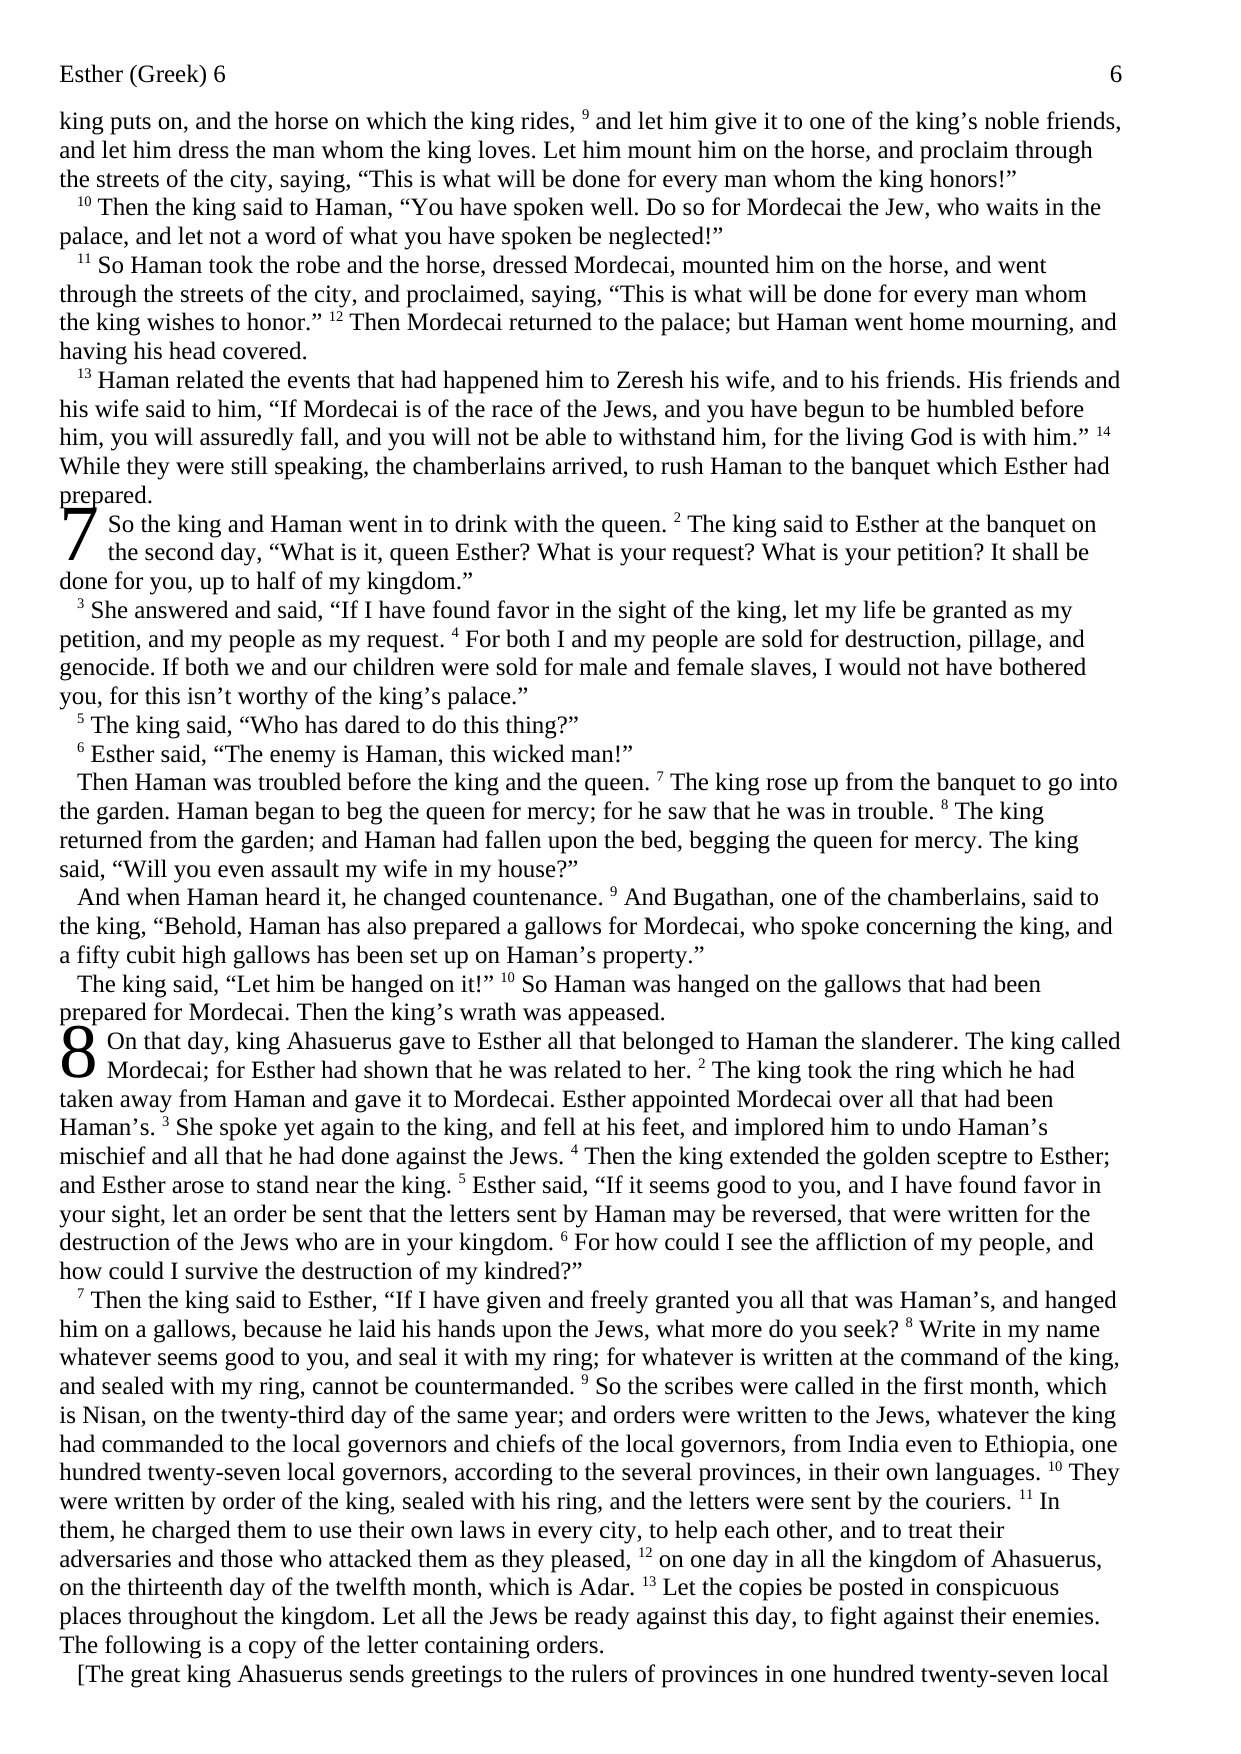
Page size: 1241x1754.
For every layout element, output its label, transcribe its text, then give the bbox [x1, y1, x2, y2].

text 6 Esther said, “The enemy is Haman, this wicked man!” [59, 739, 1122, 767]
text 10 Then the king said to Haman, “You have spoken well. Do so for Mordecai the Jew, who waits in the palace, and let not a word of what you have spoken be neglected!” [59, 192, 1122, 250]
text 3 She answered and said, “If I have found favor in the sight of the king, let my life be granted as my petition, and my people as my request. 4 For both I and my people are sold for destruction, pillage, and genocide. If both we and our children were sold for male and female slaves, I would not have bothered you, for this isn’t worthy of the king’s palace.” [59, 595, 1122, 710]
text [The great king Ahasuerus sends greetings to the rulers of provinces in one hundred twenty-seven local [59, 1659, 1122, 1687]
text 7 Then the king said to Esther, “If I have given and freely granted you all that was Haman’s, and hanged him on a gallows, because he laid his hands upon the Jews, what more do you seek? 8 Write in my name whatever seems good to you, and seal it with my ring; for whatever is written at the command of the king, and sealed with my ring, cannot be countermanded. 9 So the scribes were called in the first month, which is Nisan, on the twenty-third day of the same year; and orders were written to the Jews, whatever the king had commanded to the local governors and chiefs of the local governors, from India even to Ethiopia, one hundred twenty-seven local governors, according to the several provinces, in their own languages. 10 They were written by order of the king, sealed with his ring, and the letters were sent by the couriers. 11 In them, he charged them to use their own laws in every city, to help each other, and to treat their adversaries and those who attacked them as they pleased, 12 on one day in all the kingdom of Ahasuerus, on the thirteenth day of the twelfth month, which is Adar. 13 Let the copies be posted in conspicuous places throughout the kingdom. Let all the Jews be ready against this day, to fight against their enemies. The following is a copy of the letter containing orders. [59, 1285, 1122, 1659]
text 11 So Haman took the robe and the horse, dressed Mordecai, mounted him on the horse, and went through the streets of the city, and proclaimed, saying, “This is what will be done for every man whom the king wishes to honor.” 12 Then Mordecai returned to the palace; but Haman went home mourning, and having his head covered. [59, 250, 1122, 365]
text And when Haman heard it, he changed countenance. 9 And Bugathan, one of the chamberlains, said to the king, “Behold, Haman has also prepared a gallows for Mordecai, who spoke concerning the king, and a fifty cubit high gallows has been set up on Haman’s property.” [59, 882, 1122, 969]
text 13 Haman related the events that had happened him to Zeresh his wife, and to his friends. His friends and his wife said to him, “If Mordecai is of the race of the Jews, and you have begun to be humbled before him, you will assuredly fall, and you will not be able to withstand him, for the living God is with him.” 14 While they were still speaking, the chamberlains arrived, to rush Haman to the banquet which Esther had prepared. [59, 365, 1122, 509]
text 5 The king said, “Who has dared to do this thing?” [59, 710, 1122, 739]
text 8On that day, king Ahasuerus gave to Esther all that belonged to Haman the slanderer. The king called Mordecai; for Esther had shown that he was related to her. 2 The king took the ring which he had taken away from Haman and gave it to Mordecai. Esther appointed Mordecai over all that had been Haman’s. 3 She spoke yet again to the king, and fell at his feet, and implored him to undo Haman’s mischief and all that he had done against the Jews. 4 Then the king extended the golden sceptre to Esther; and Esther arose to stand near the king. 5 Esther said, “If it seems good to you, and I have found favor in your sight, let an order be sent that the letters sent by Haman may be reversed, that were written for the destruction of the Jews who are in your kingdom. 6 For how could I see the affliction of my people, and how could I survive the destruction of my kindred?” [59, 1026, 1122, 1285]
text king puts on, and the horse on which the king rides, 9 and let him give it to one of the king’s noble friends, and let him dress the man whom the king loves. Let him mount him on the horse, and proclaim through the streets of the city, saying, “This is what will be done for every man whom the king honors!” [59, 106, 1122, 192]
text 7So the king and Haman went in to drink with the queen. 2 The king said to Esther at the banquet on the second day, “What is it, queen Esther? What is your request? What is your petition? It shall be done for you, up to half of my kingdom.” [59, 509, 1122, 595]
text Then Haman was troubled before the king and the queen. 7 The king rose up from the banquet to go into the garden. Haman began to beg the queen for mercy; for he saw that he was in trouble. 8 The king returned from the garden; and Haman had fallen upon the bed, begging the queen for mercy. The king said, “Will you even assault my wife in my house?” [59, 767, 1122, 882]
text The king said, “Let him be hanged on it!” 10 So Haman was hanged on the gallows that had been prepared for Mordecai. Then the king’s wrath was appeased. [59, 969, 1122, 1026]
